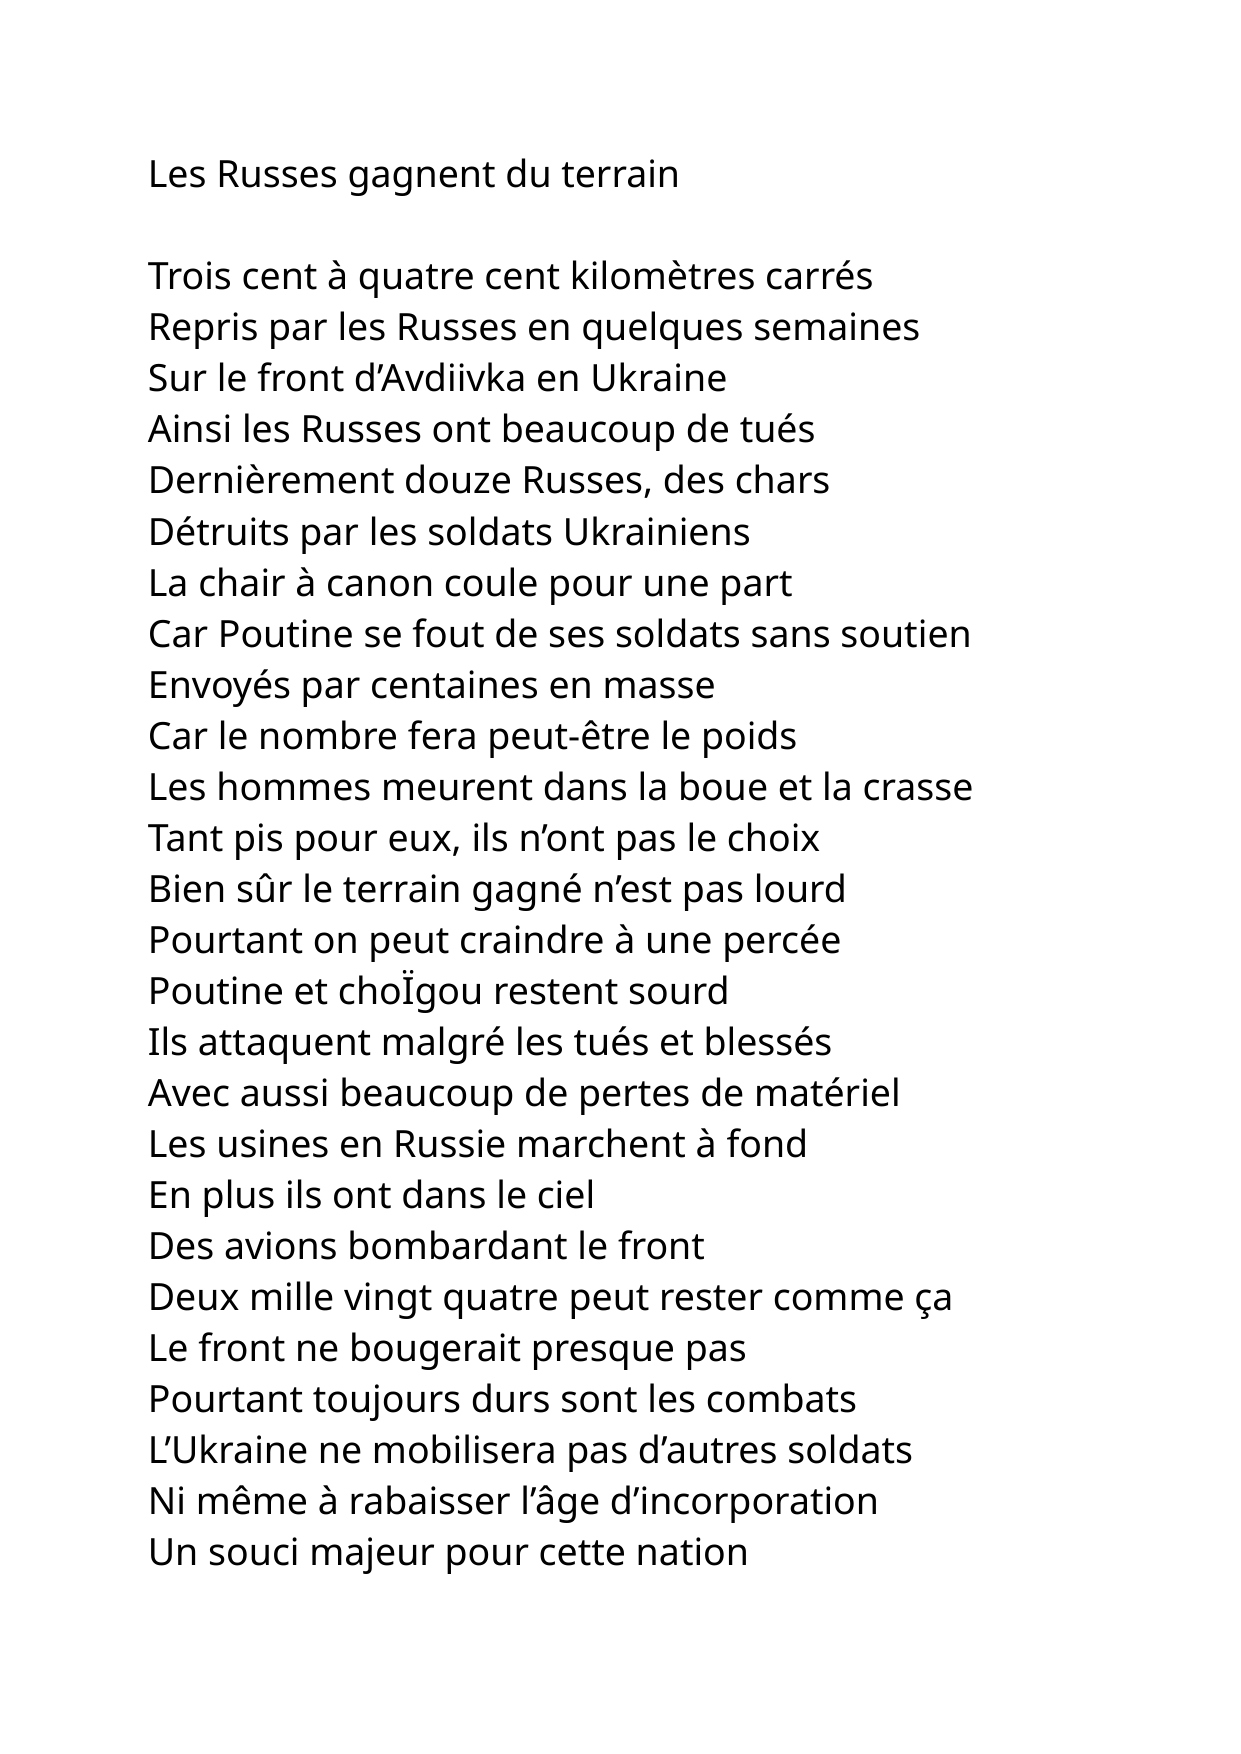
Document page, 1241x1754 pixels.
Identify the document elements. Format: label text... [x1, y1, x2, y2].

text Trois cent à quatre cent kilomètres carrés [148, 250, 1093, 301]
text Ils attaquent malgré les tués et blessés [148, 1015, 1093, 1066]
text Les Russes gagnent du terrain [148, 148, 1093, 199]
text Bien sûr le terrain gagné n’est pas lourd [148, 862, 1093, 913]
text Dernièrement douze Russes, des chars [148, 454, 1093, 505]
text Un souci majeur pour cette nation [148, 1526, 1093, 1577]
text Les hommes meurent dans la boue et la crasse [148, 760, 1093, 811]
text En plus ils ont dans le ciel [148, 1168, 1093, 1219]
text Ainsi les Russes ont beaucoup de tués [148, 403, 1093, 454]
text Ni même à rabaisser l’âge d’incorporation [148, 1475, 1093, 1526]
text Des avions bombardant le front [148, 1219, 1093, 1271]
text L’Ukraine ne mobilisera pas d’autres soldats [148, 1424, 1093, 1475]
text Tant pis pour eux, ils n’ont pas le choix [148, 811, 1093, 862]
text Pourtant toujours durs sont les combats [148, 1373, 1093, 1424]
text La chair à canon coule pour une part [148, 556, 1093, 607]
text Détruits par les soldats Ukrainiens [148, 505, 1093, 556]
text Les usines en Russie marchent à fond [148, 1117, 1093, 1168]
text Avec aussi beaucoup de pertes de matériel [148, 1066, 1093, 1117]
text Repris par les Russes en quelques semaines [148, 301, 1093, 352]
text Pourtant on peut craindre à une percée [148, 913, 1093, 964]
text Car Poutine se fout de ses soldats sans soutien [148, 607, 1093, 658]
text Envoyés par centaines en masse [148, 658, 1093, 709]
text Poutine et choÏgou restent sourd [148, 964, 1093, 1015]
text Deux mille vingt quatre peut rester comme ça [148, 1271, 1093, 1322]
text Sur le front d’Avdiivka en Ukraine [148, 352, 1093, 403]
text Le front ne bougerait presque pas [148, 1322, 1093, 1373]
text Car le nombre fera peut-être le poids [148, 709, 1093, 760]
